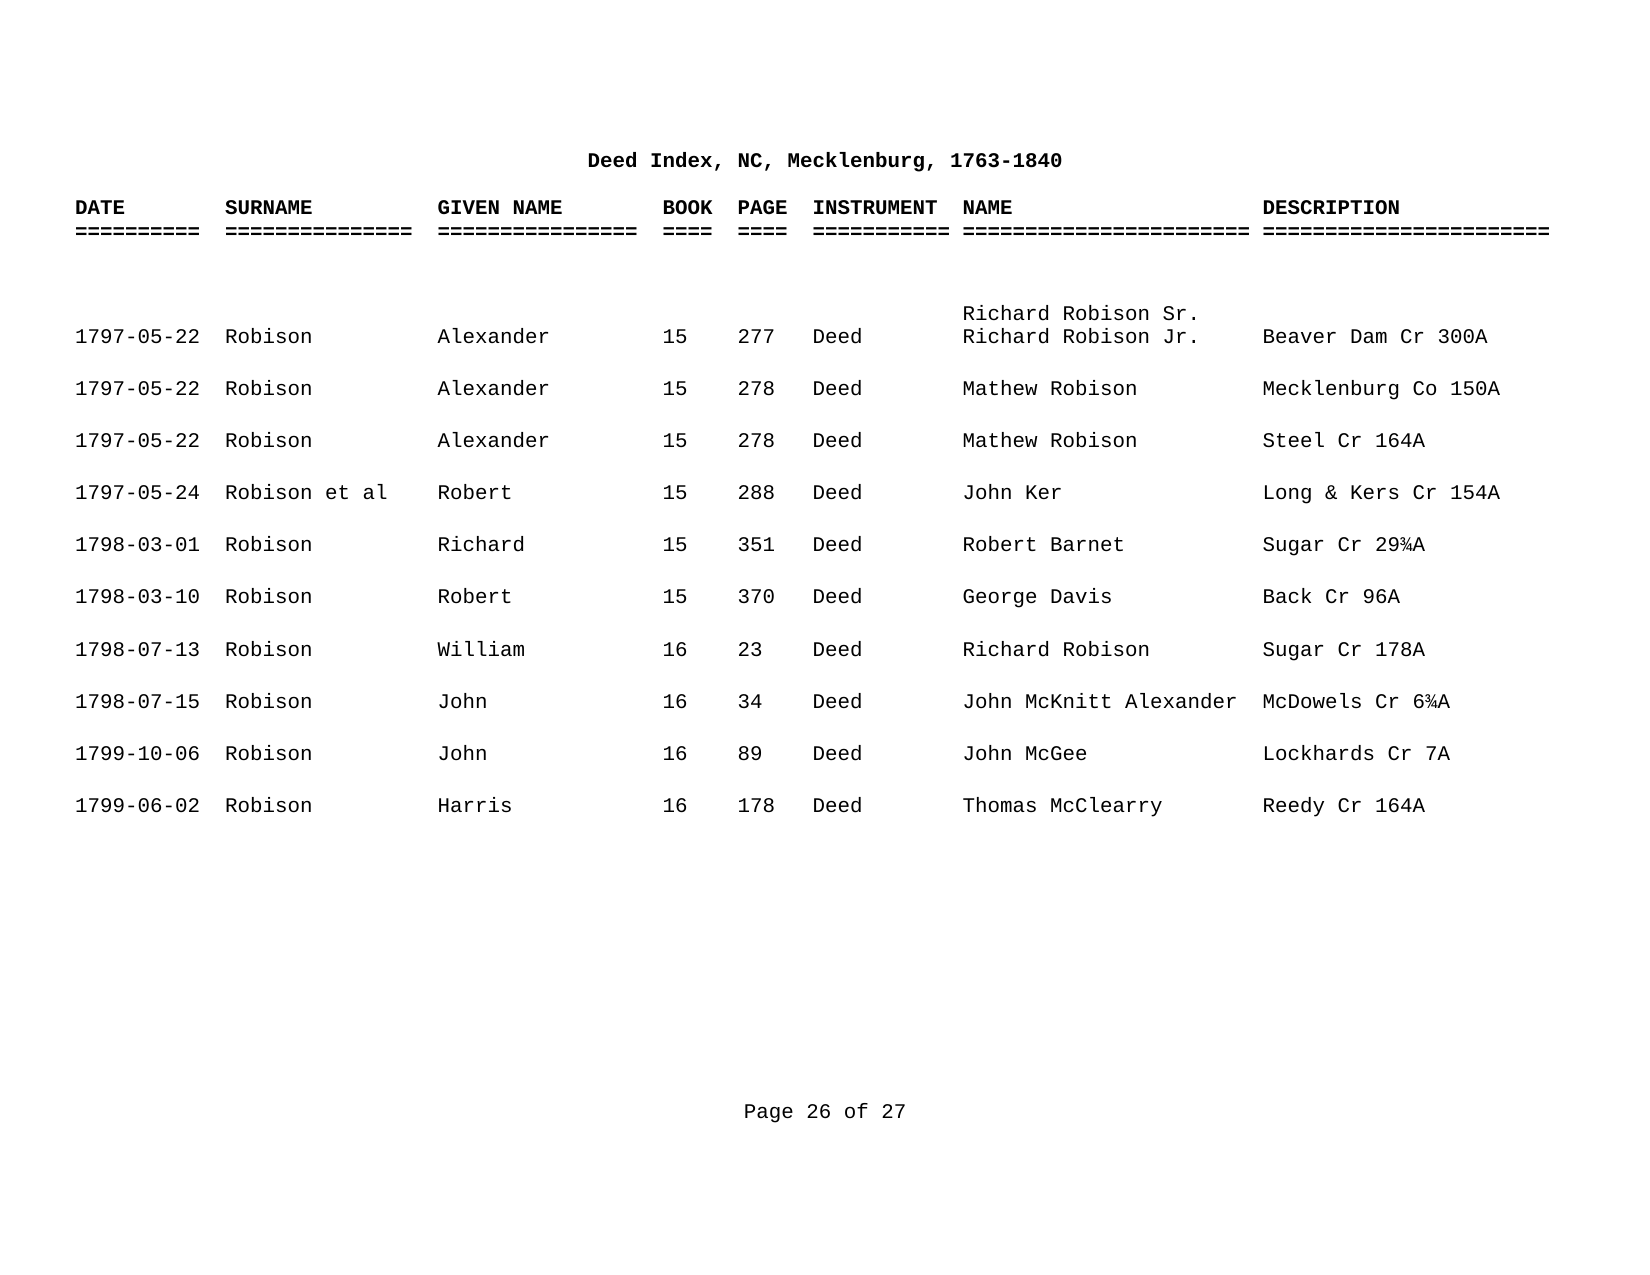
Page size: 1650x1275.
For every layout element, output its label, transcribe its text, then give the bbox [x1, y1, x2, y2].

text 1797-05-24 Robison et al Robert 15 288 Deed John Ker Long & Kers Cr 154A [75, 482, 1575, 506]
text 1798-07-13 Robison William 16 23 Deed Richard Robison Sugar Cr 178A [75, 639, 1575, 662]
text 1798-07-15 Robison John 16 34 Deed John McKnitt Alexander McDowels Cr 6¾A [75, 691, 1575, 714]
text 1797-05-22 Robison Alexander 15 278 Deed Mathew Robison Mecklenburg Co 150A [75, 378, 1575, 402]
text Richard Robison Sr. [75, 302, 1575, 326]
text 1797-05-22 Robison Alexander 15 278 Deed Mathew Robison Steel Cr 164A [75, 430, 1575, 454]
text 1799-06-02 Robison Harris 16 178 Deed Thomas McClearry Reedy Cr 164A [75, 795, 1575, 818]
text 1798-03-10 Robison Robert 15 370 Deed George Davis Back Cr 96A [75, 587, 1575, 610]
text 1797-05-22 Robison Alexander 15 277 Deed Richard Robison Jr. Beaver Dam Cr 300A [75, 326, 1575, 350]
text 1799-10-06 Robison John 16 89 Deed John McGee Lockhards Cr 7A [75, 743, 1575, 766]
text 1798-03-01 Robison Richard 15 351 Deed Robert Barnet Sugar Cr 29¾A [75, 534, 1575, 558]
